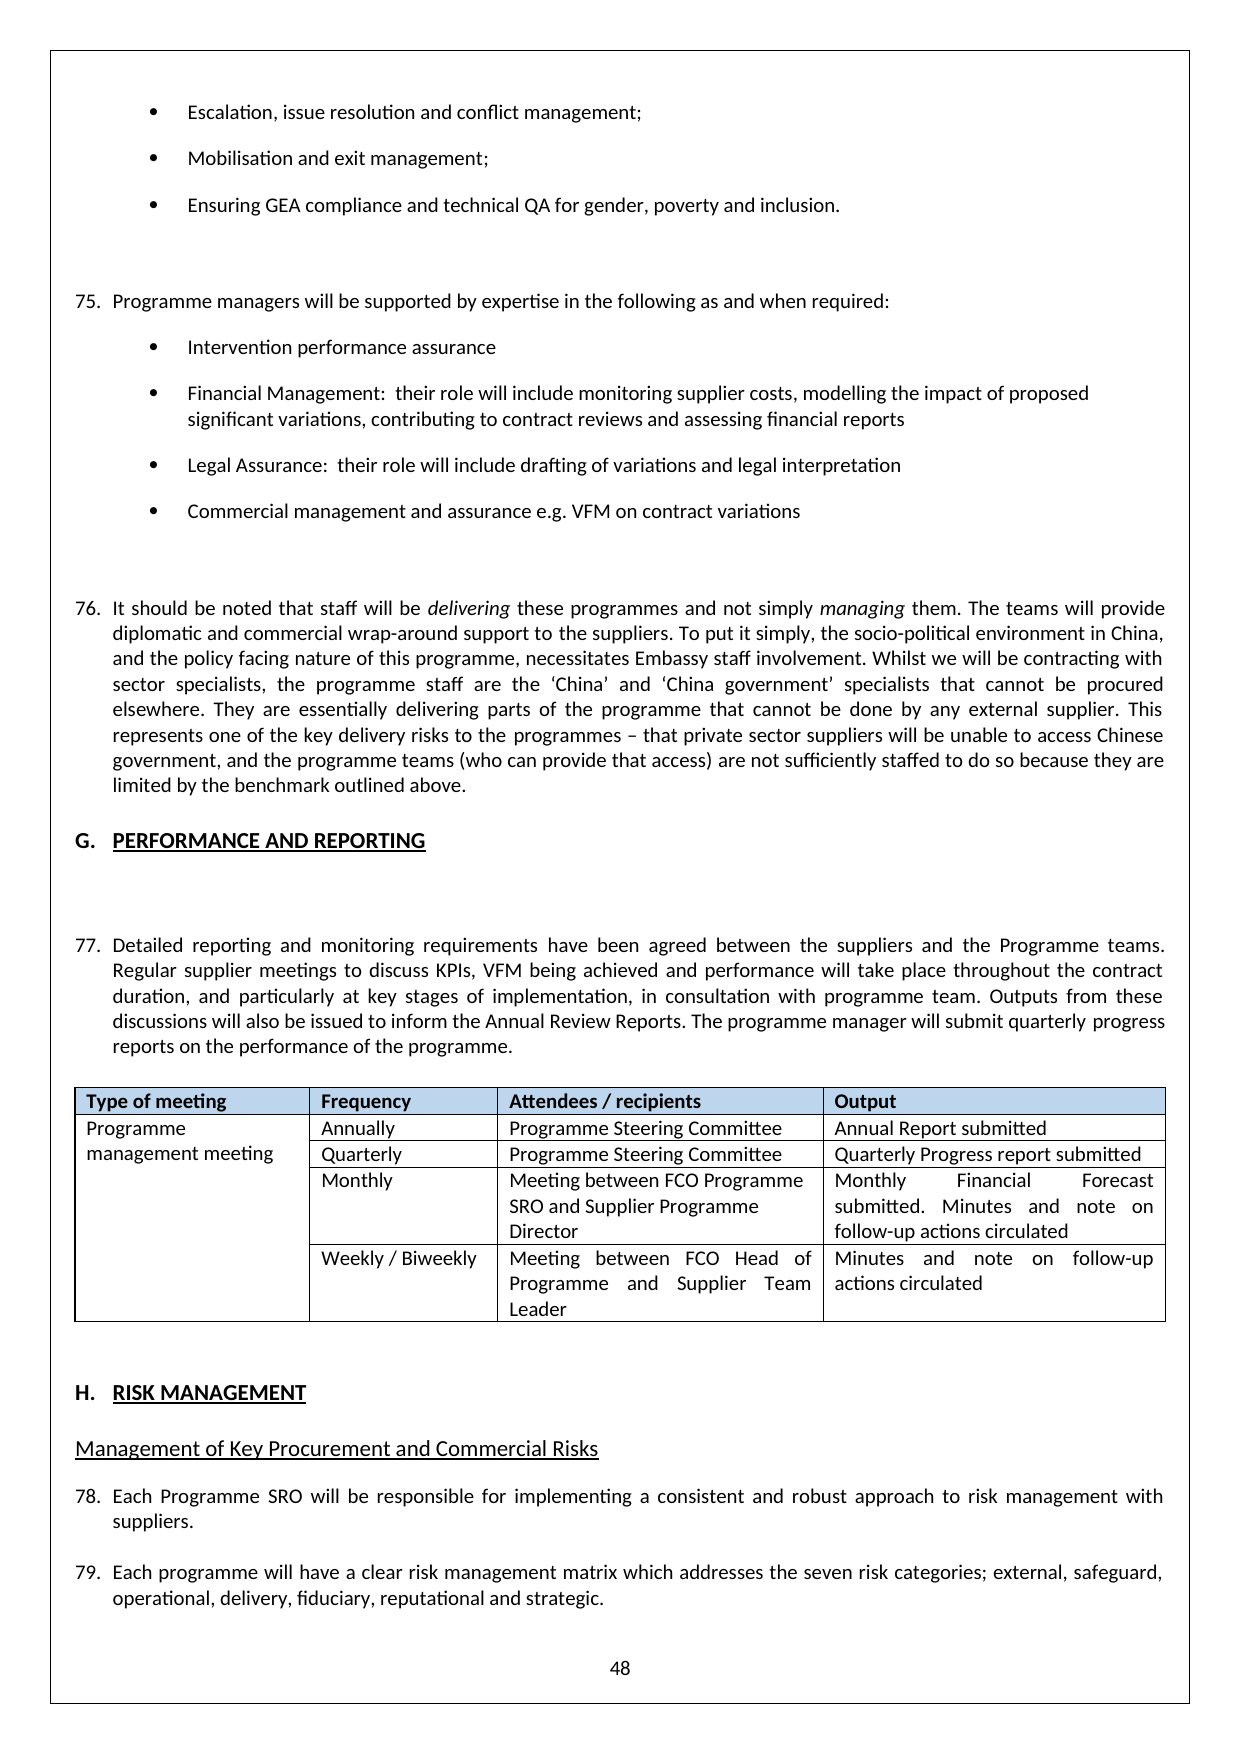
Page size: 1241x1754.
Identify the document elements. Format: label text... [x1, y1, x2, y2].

list Each Programme SRO will be responsible for implementing a consistent and robust approach to risk management with suppliers. [75, 1483, 1165, 1534]
table_cell Monthly Financial Forecast submitted. Minutes and note on follow-up actions circulated [824, 1168, 1165, 1244]
table_cell Programme Steering Committee [498, 1115, 823, 1140]
list Intervention performance assurance [150, 334, 1165, 360]
table_cell Programme management meeting [76, 1115, 309, 1321]
table_cell Meeting between FCO Head of Programme and Supplier Team Leader [498, 1245, 823, 1321]
table_cell Meeting between FCO Programme SRO and Supplier Programme Director [498, 1168, 823, 1244]
list It should be noted that staff will be delivering these programmes and not simply managing them. The teams will provide diplomatic and commercial wrap-around support to the suppliers. To put it simply, the socio-political environment in China, and the policy facing nature of this programme, necessitates Embassy staff involvement. Whilst we will be contracting with sector specialists, the programme staff are the ‘China’ and ‘China government’ specialists that cannot be procured elsewhere. They are essentially delivering parts of the programme that cannot be done by any external supplier. This represents one of the key delivery risks to the programmes – that private sector suppliers will be unable to access Chinese government, and the programme teams (who can provide that access) are not sufficiently staffed to do so because they are limited by the benchmark outlined above. [75, 595, 1165, 798]
table_cell Weekly / Biweekly [310, 1245, 497, 1321]
table_header Type of meeting [76, 1088, 309, 1114]
list Legal Assurance: their role will include drafting of variations and legal interpretation [150, 452, 1165, 478]
table_cell Annual Report submitted [824, 1115, 1165, 1140]
list Escalation, issue resolution and conflict management; [150, 99, 1165, 125]
table_cell Quarterly Progress report submitted [824, 1141, 1165, 1167]
subtitle RISK MANAGEMENT [75, 1378, 1165, 1406]
table_cell Quarterly [310, 1141, 497, 1167]
table_header Frequency [310, 1088, 497, 1114]
list PERFORMANCE AND REPORTING [75, 826, 1165, 854]
table_cell Programme Steering Committee [498, 1141, 823, 1167]
list Each programme will have a clear risk management matrix which addresses the seven risk categories; external, safeguard, operational, delivery, fiduciary, reputational and strategic. [75, 1559, 1165, 1610]
table_header Output [824, 1088, 1165, 1114]
table_cell Monthly [310, 1168, 497, 1244]
list Commercial management and assurance e.g. VFM on contract variations [150, 498, 1165, 524]
list Financial Management: their role will include monitoring supplier costs, modelling the impact of proposed significant variations, contributing to contract reviews and assessing financial reports [150, 381, 1165, 431]
text Management of Key Procurement and Commercial Risks [75, 1434, 1165, 1462]
list Mobilisation and exit management; [150, 146, 1165, 171]
table_cell Minutes and note on follow-up actions circulated [824, 1245, 1165, 1321]
table_cell Annually [310, 1115, 497, 1140]
list Detailed reporting and monitoring requirements have been agreed between the suppliers and the Programme teams. Regular supplier meetings to discuss KPIs, VFM being achieved and performance will take place throughout the contract duration, and particularly at key stages of implementation, in consultation with programme team. Outputs from these discussions will also be issued to inform the Annual Review Reports. The programme manager will submit quarterly progress reports on the performance of the programme. [75, 932, 1165, 1059]
table_header Attendees / recipients [498, 1088, 823, 1114]
list Ensuring GEA compliance and technical QA for gender, poverty and inclusion. [150, 192, 1165, 217]
list Programme managers will be supported by expertise in the following as and when required: [75, 288, 1165, 313]
